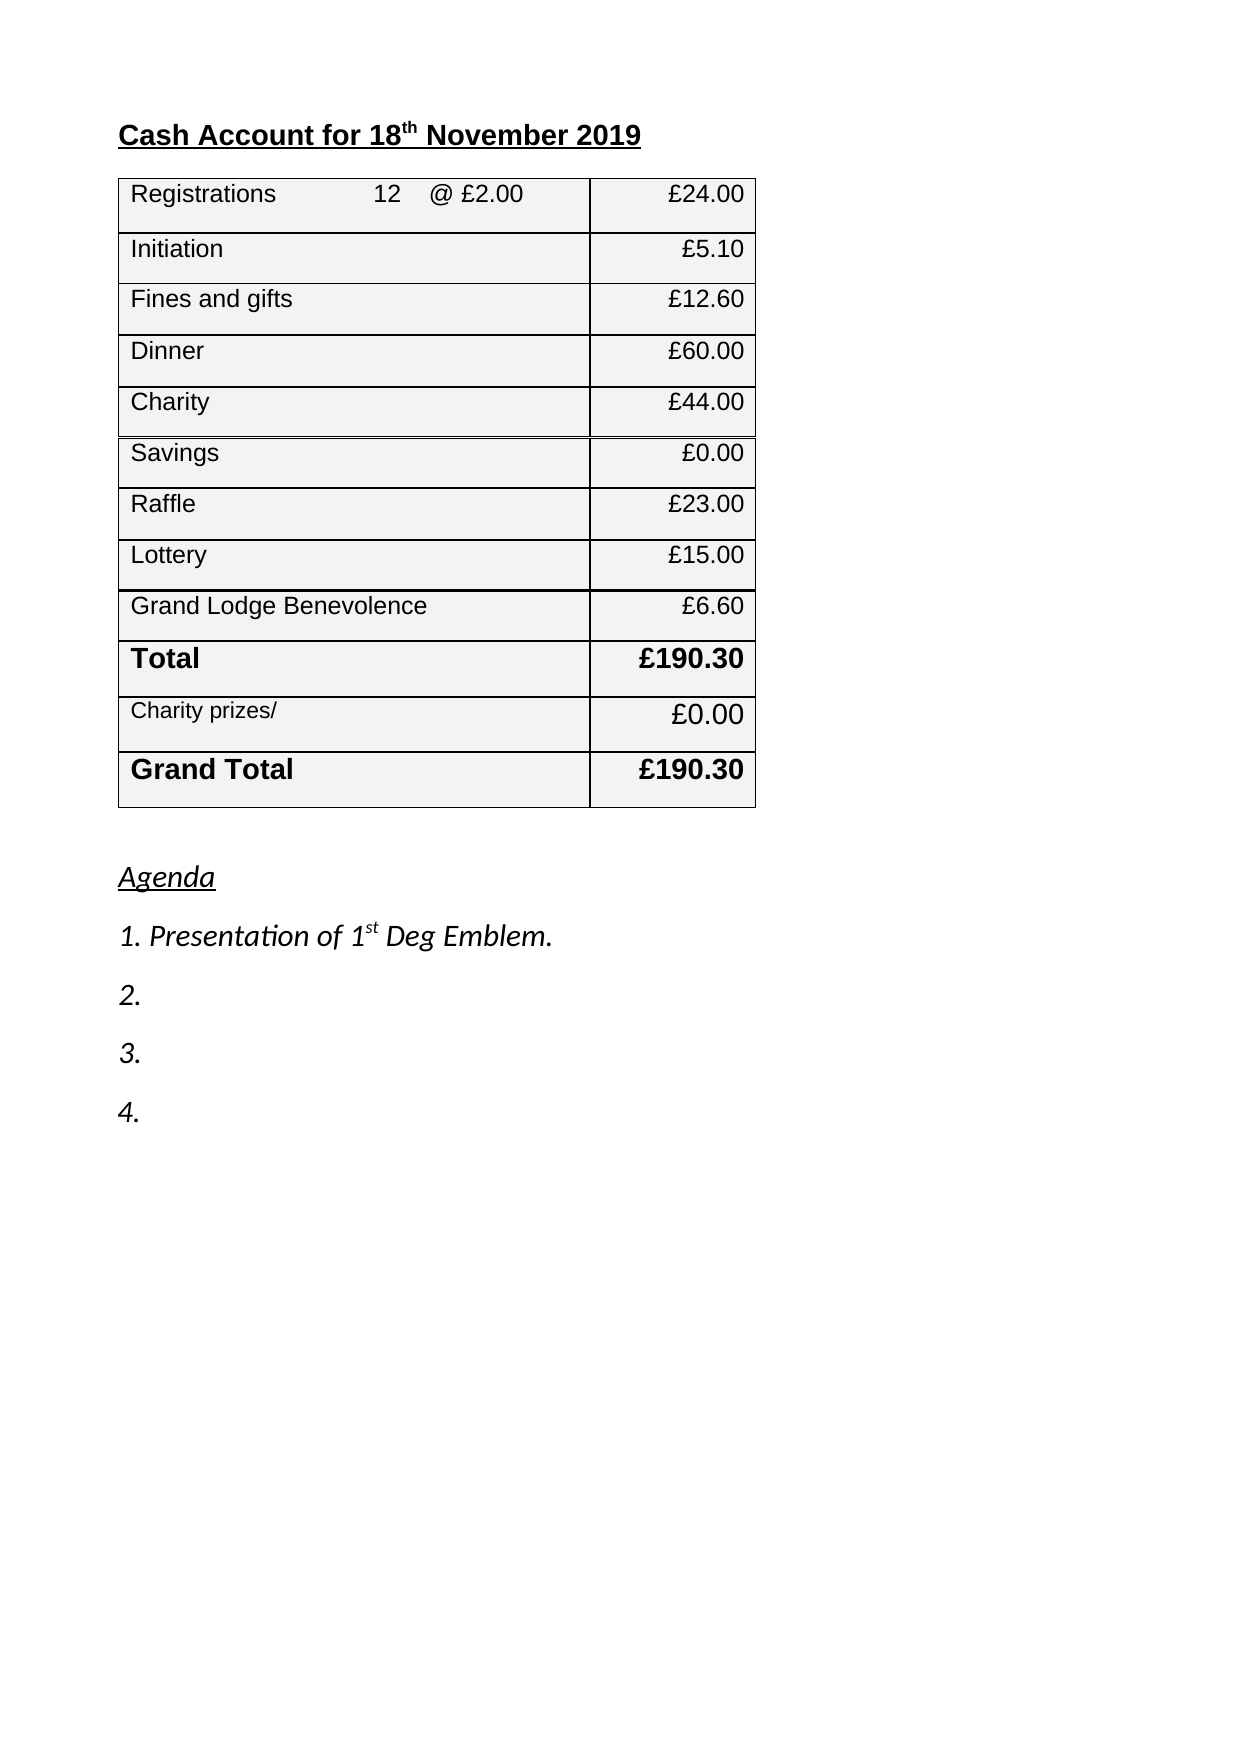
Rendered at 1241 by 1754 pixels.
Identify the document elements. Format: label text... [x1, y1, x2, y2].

table_cell Charity [119, 388, 589, 436]
table_cell £190.30 [591, 753, 755, 807]
table_cell Dinner [119, 336, 589, 386]
table_cell £0.00 [591, 439, 755, 487]
table_cell Fines and gifts [119, 284, 589, 334]
table_cell £12.60 [591, 284, 755, 334]
table_cell Savings [119, 439, 589, 487]
text Cash Account for 18th November 2019 [118, 118, 1122, 152]
table_cell £6.60 [591, 592, 755, 640]
table_cell £23.00 [591, 489, 755, 539]
table_cell £15.00 [591, 541, 755, 589]
table_cell Grand Lodge Benevolence [119, 592, 589, 640]
table_cell Total [119, 642, 589, 696]
text 3. [118, 1033, 1122, 1072]
table_cell Initiation [119, 234, 589, 283]
table_cell Raffle [119, 489, 589, 539]
table_cell Grand Total [119, 753, 589, 807]
text 2. [118, 974, 1122, 1013]
text 1. Presentation of 1st Deg Emblem. [118, 916, 1122, 954]
table_cell £44.00 [591, 388, 755, 436]
table_cell Charity prizes/ [119, 698, 589, 751]
table_cell £190.30 [591, 642, 755, 696]
table_cell £5.10 [591, 234, 755, 283]
table_cell Lottery [119, 541, 589, 589]
text Agenda [118, 857, 1122, 895]
table_cell £60.00 [591, 336, 755, 386]
text 4. [117, 1092, 1123, 1131]
table_header £24.00 [591, 179, 755, 232]
table_header Registrations 12 @ £2.00 [119, 179, 589, 232]
table_cell £0.00 [591, 698, 755, 751]
